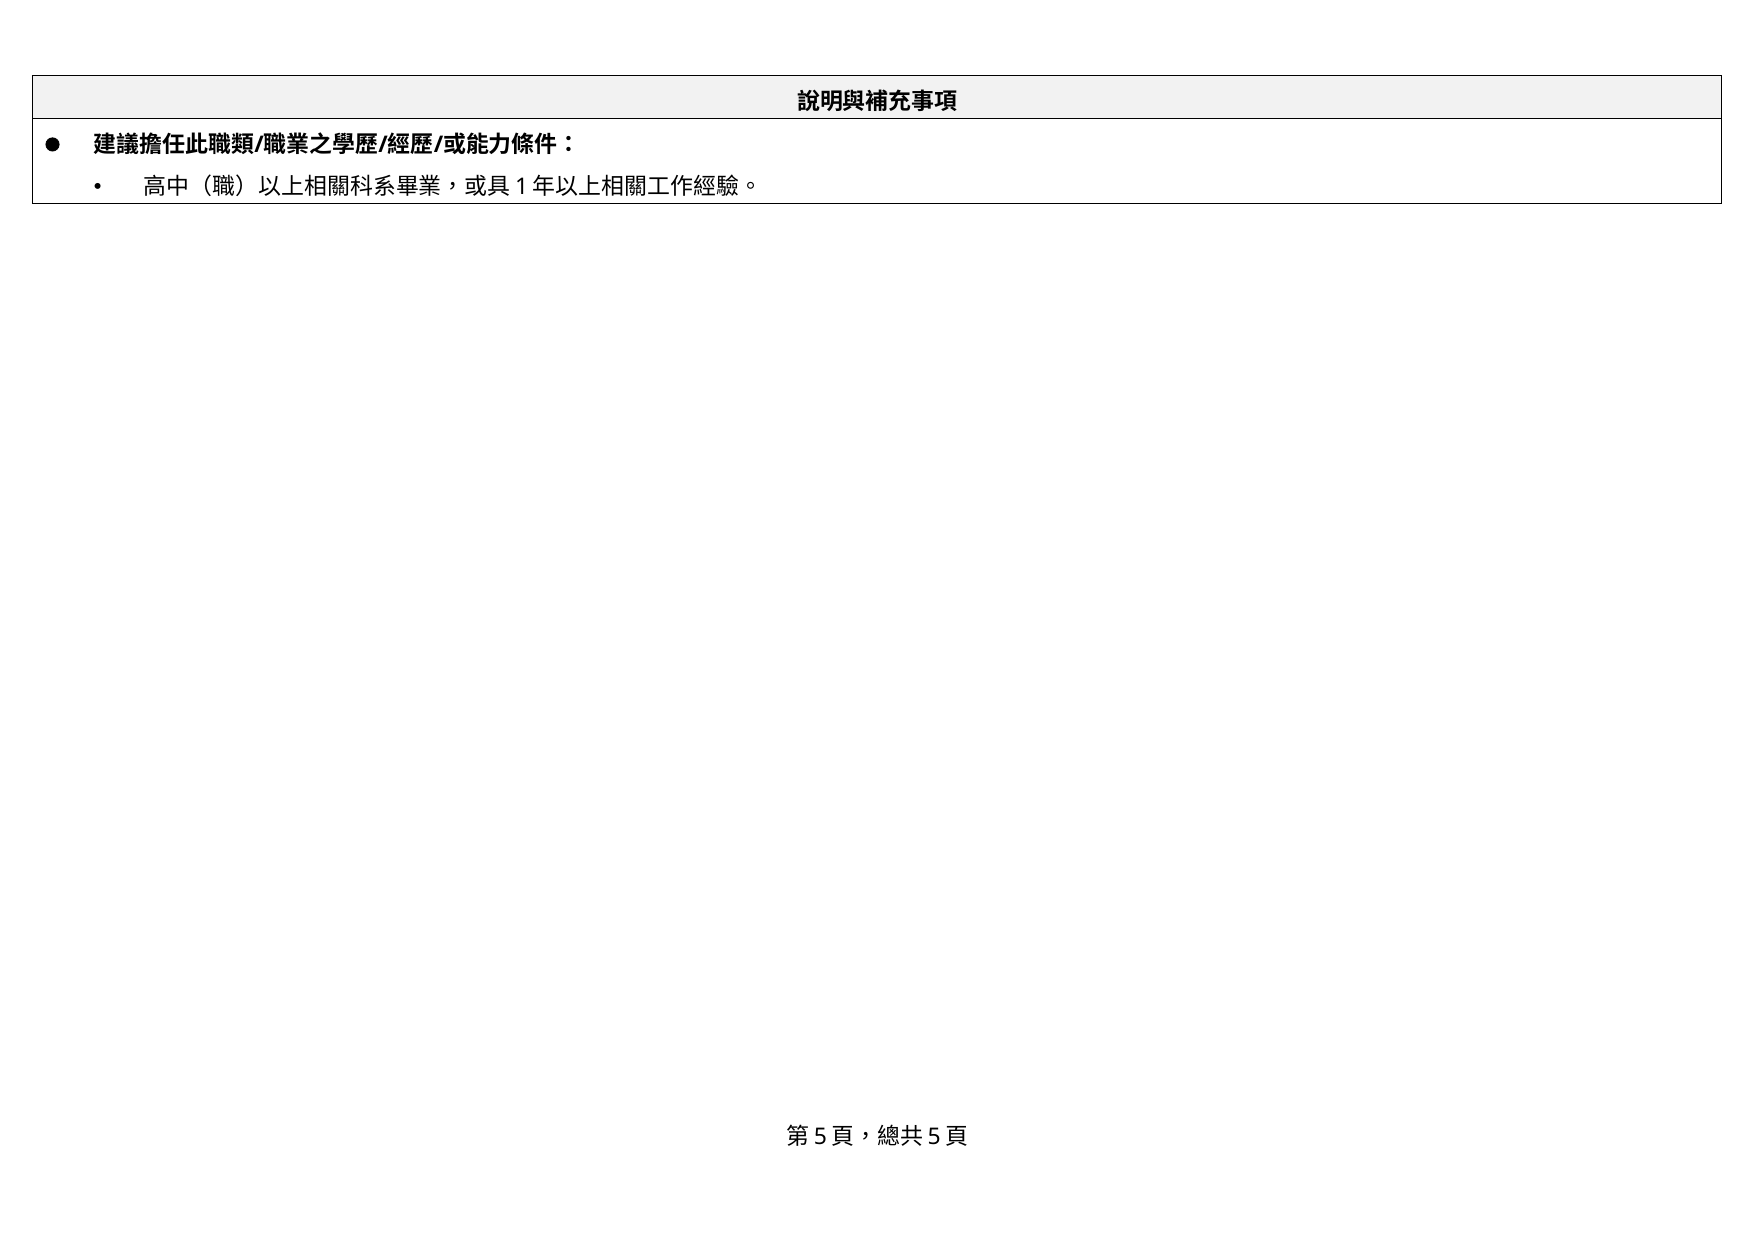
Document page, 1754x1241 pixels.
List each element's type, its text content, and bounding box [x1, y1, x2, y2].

table_cell 建議擔任此職類/職業之學歷/經歷/或能力條件： 高中（職）以上相關科系畢業，或具1年以上相關工作經驗。 [33, 119, 1721, 203]
table_header 說明與補充事項 [33, 76, 1721, 118]
